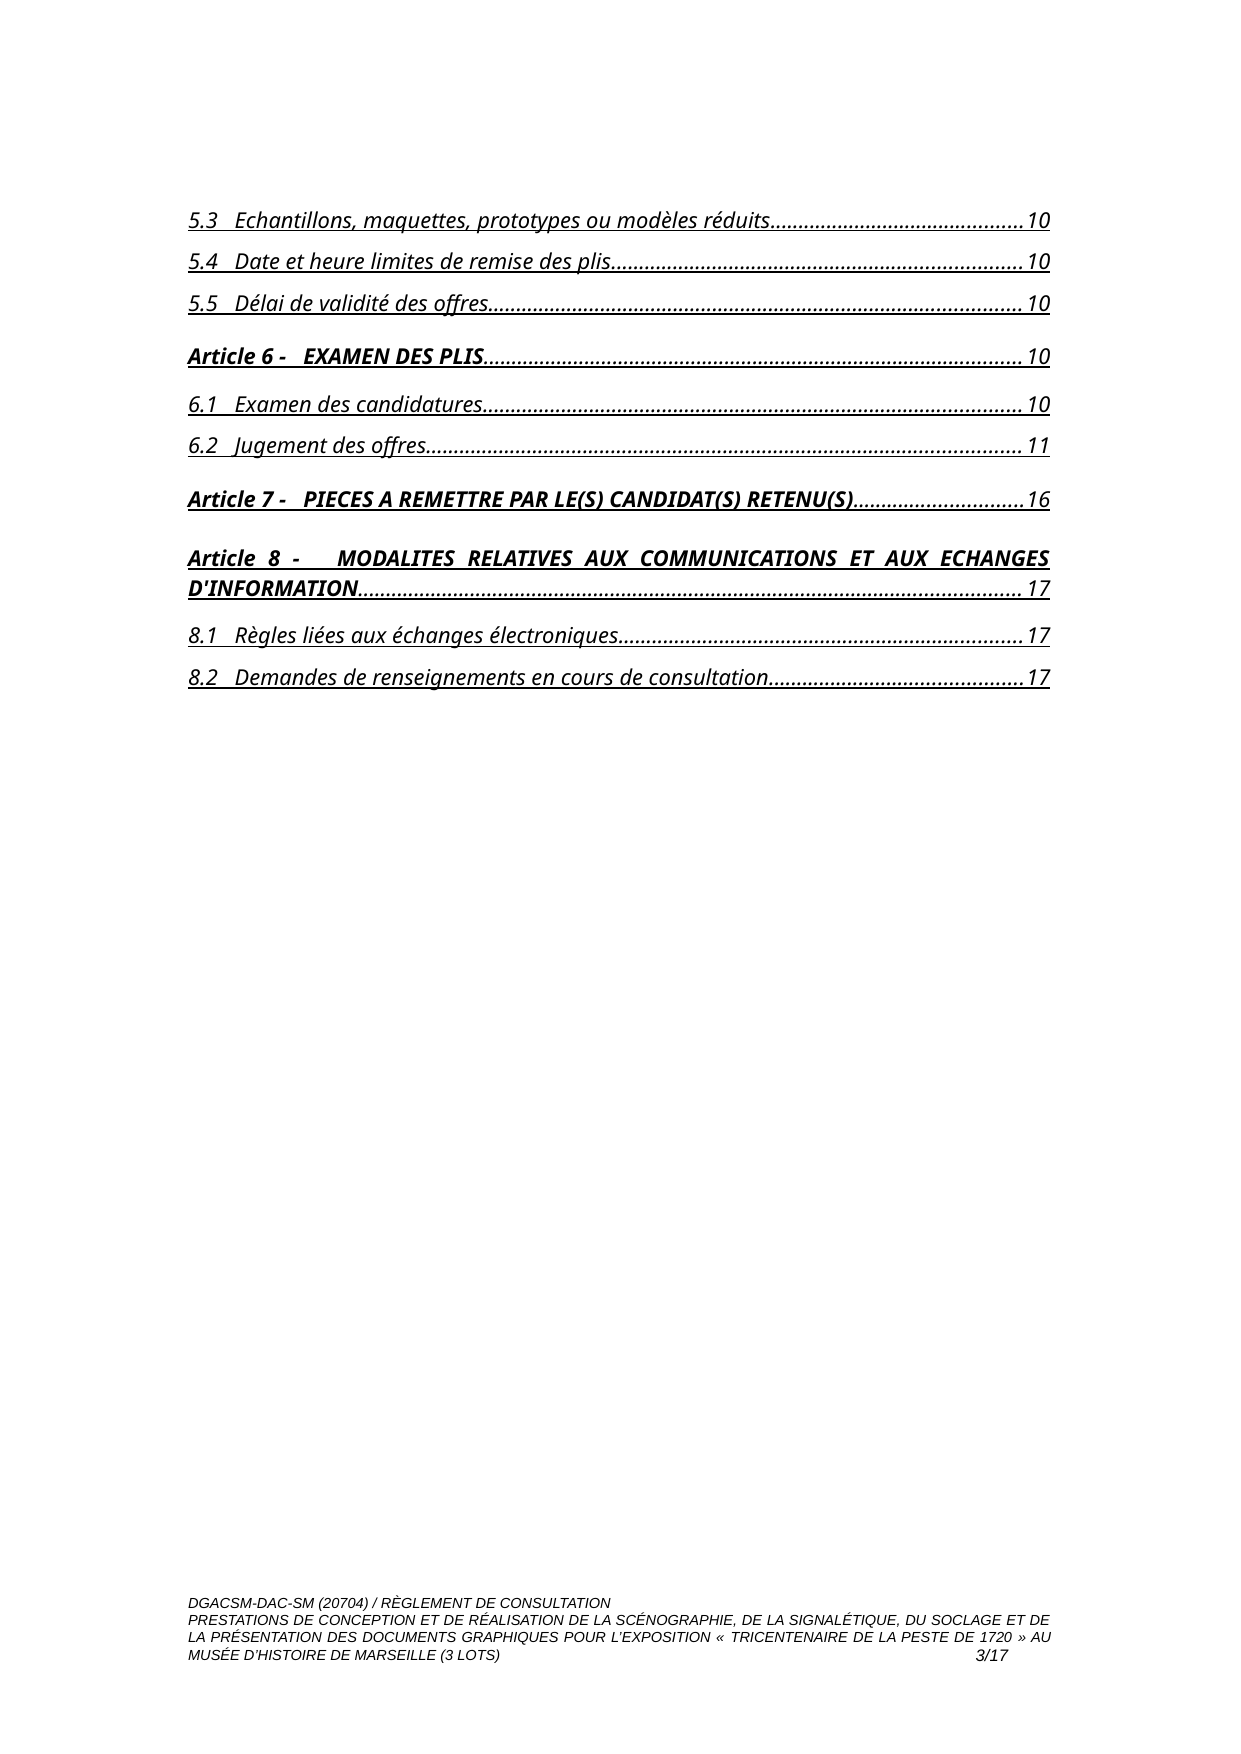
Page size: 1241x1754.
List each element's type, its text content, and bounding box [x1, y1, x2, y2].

text Article 8 - MODALITES RELATIVES AUX COMMUNICATIONS ET AUX ECHANGES D'INFORMATION 17 [188, 543, 1052, 603]
text Article 6 - EXAMEN DES PLIS 10 [188, 341, 1052, 371]
text 5.5 Délai de validité des offres 10 [188, 288, 1052, 318]
text 5.3 Echantillons, maquettes, prototypes ou modèles réduits 10 [188, 204, 1052, 234]
text 8.2 Demandes de renseignements en cours de consultation 17 [188, 662, 1052, 692]
text 6.2 Jugement des offres 11 [188, 431, 1052, 460]
text 5.4 Date et heure limites de remise des plis 10 [188, 246, 1052, 276]
text Article 7 - PIECES A REMETTRE PAR LE(S) CANDIDAT(S) RETENU(S) 16 [188, 484, 1052, 514]
text 8.1 Règles liées aux échanges électroniques 17 [188, 621, 1052, 650]
text 6.1 Examen des candidatures 10 [188, 389, 1052, 419]
